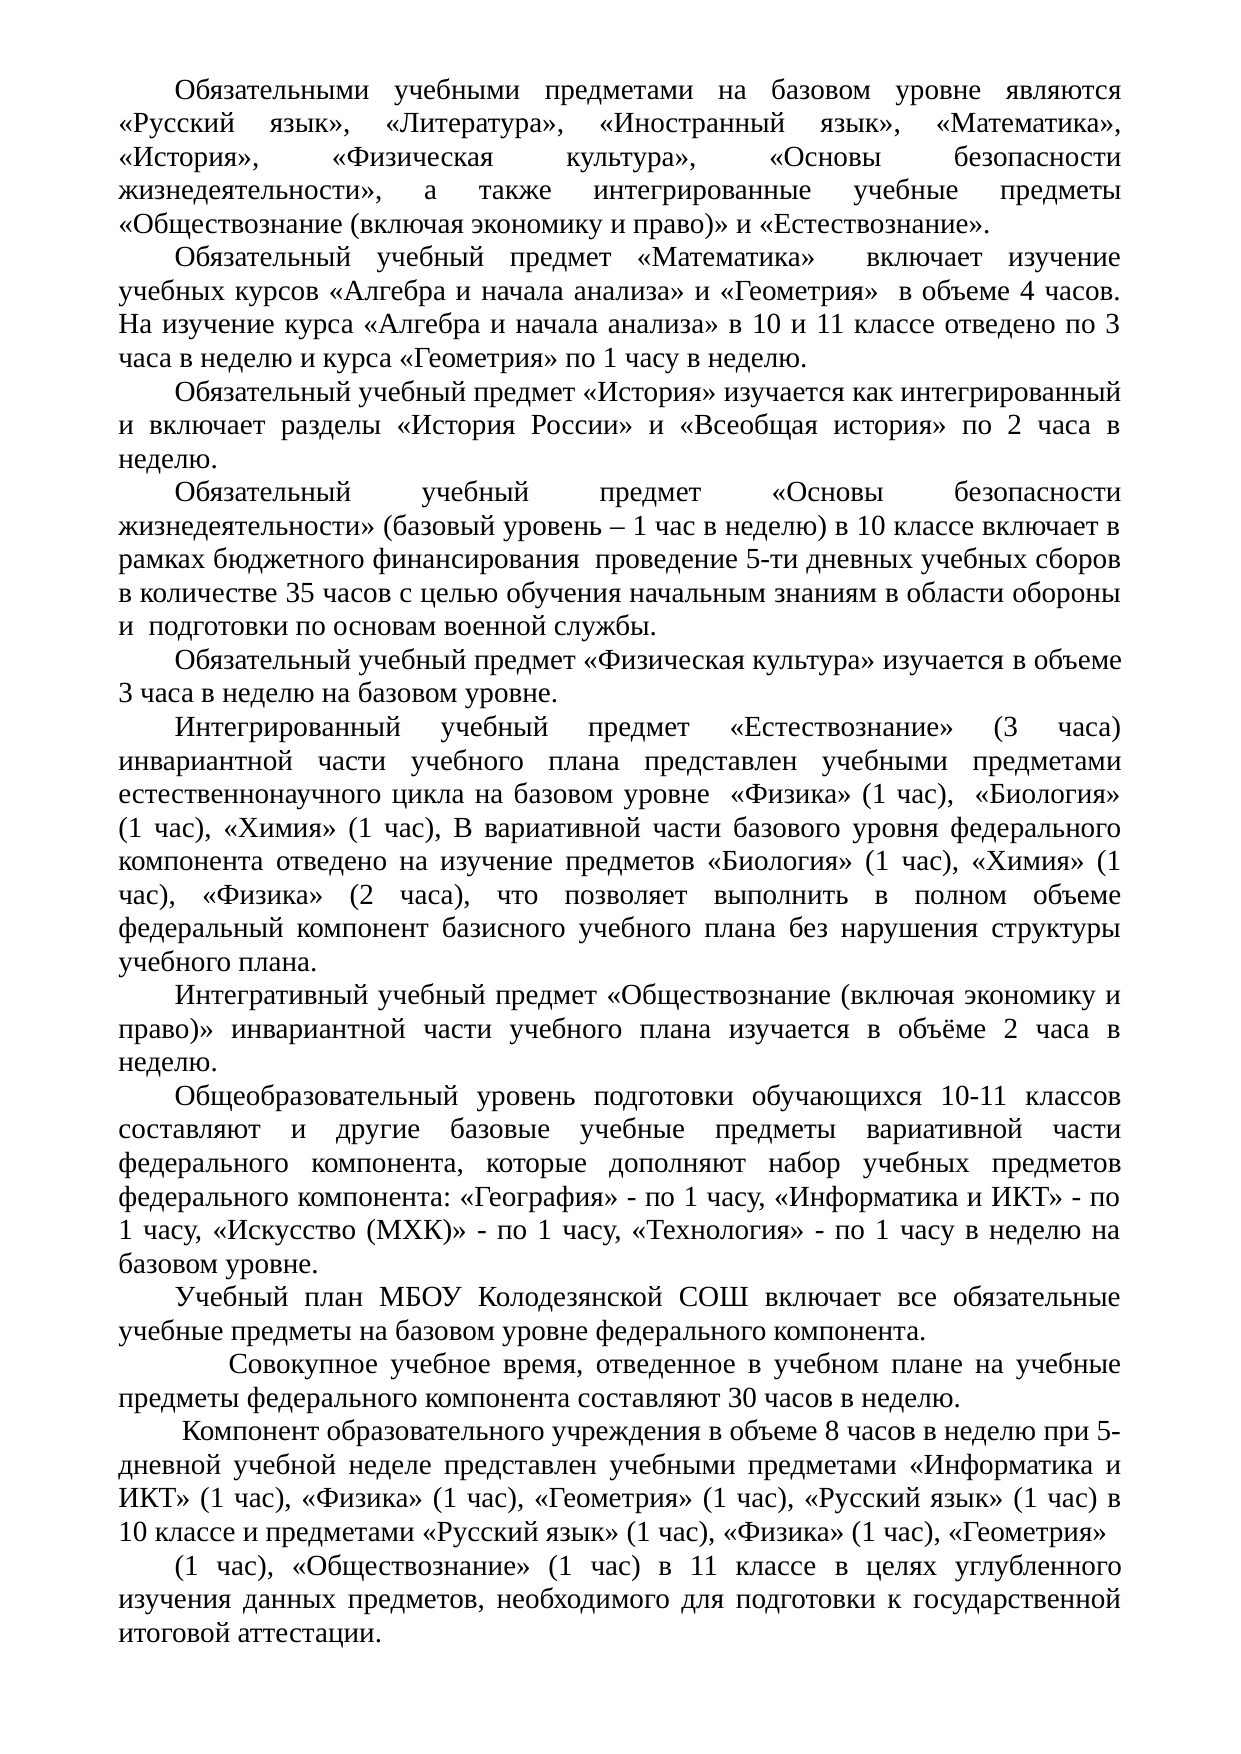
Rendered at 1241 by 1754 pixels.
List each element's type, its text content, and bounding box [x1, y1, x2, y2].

text Обязательный учебный предмет «История» изучается как интегрированный и включает разделы «История России» и «Всеобщая история» по 2 часа в неделю. [118, 374, 1122, 474]
text Обязательными учебными предметами на базовом уровне являются «Русский язык», «Литература», «Иностранный язык», «Математика», «История», «Физическая культура», «Основы безопасности жизнедеятельности», а также интегрированные учебные предметы «Обществознание (включая экономику и право)» и «Естествознание». [118, 72, 1122, 239]
text Учебный план МБОУ Колодезянской СОШ включает все обязательные учебные предметы на базовом уровне федерального компонента. [118, 1279, 1122, 1346]
text (1 час), «Обществознание» (1 час) в 11 классе в целях углубленного изучения данных предметов, необходимого для подготовки к государственной итоговой аттестации. [118, 1548, 1122, 1648]
text Обязательный учебный предмет «Математика» включает изучение учебных курсов «Алгебра и начала анализа» и «Геометрия» в объеме 4 часов. На изучение курса «Алгебра и начала анализа» в 10 и 11 классе отведено по 3 часа в неделю и курса «Геометрия» по 1 часу в неделю. [118, 239, 1122, 374]
text Интегрированный учебный предмет «Естествознание» (3 часа) инвариантной части учебного плана представлен учебными предметами естественнонаучного цикла на базовом уровне «Физика» (1 час), «Биология» (1 час), «Химия» (1 час), В вариативной части базового уровня федерального компонента отведено на изучение предметов «Биология» (1 час), «Химия» (1 час), «Физика» (2 часа), что позволяет выполнить в полном объеме федеральный компонент базисного учебного плана без нарушения структуры учебного плана. [118, 709, 1122, 977]
text Общеобразовательный уровень подготовки обучающихся 10-11 классов составляют и другие базовые учебные предметы вариативной части федерального компонента, которые дополняют набор учебных предметов федерального компонента: «География» - по 1 часу, «Информатика и ИКТ» - по 1 часу, «Искусство (МХК)» - по 1 часу, «Технология» - по 1 часу в неделю на базовом уровне. [118, 1078, 1122, 1279]
text Обязательный учебный предмет «Основы безопасности жизнедеятельности» (базовый уровень – 1 час в неделю) в 10 классе включает в рамках бюджетного финансирования проведение 5-ти дневных учебных сборов в количестве 35 часов с целью обучения начальным знаниям в области обороны и подготовки по основам военной службы. [118, 474, 1122, 642]
text Совокупное учебное время, отведенное в учебном плане на учебные предметы федерального компонента составляют 30 часов в неделю. [118, 1346, 1122, 1413]
text Интегративный учебный предмет «Обществознание (включая экономику и право)» инвариантной части учебного плана изучается в объёме 2 часа в неделю. [118, 977, 1122, 1078]
text Обязательный учебный предмет «Физическая культура» изучается в объеме 3 часа в неделю на базовом уровне. [118, 642, 1122, 709]
text Компонент образовательного учреждения в объеме 8 часов в неделю при 5-дневной учебной неделе представлен учебными предметами «Информатика и ИКТ» (1 час), «Физика» (1 час), «Геометрия» (1 час), «Русский язык» (1 час) в 10 классе и предметами «Русский язык» (1 час), «Физика» (1 час), «Геометрия» [118, 1413, 1122, 1548]
